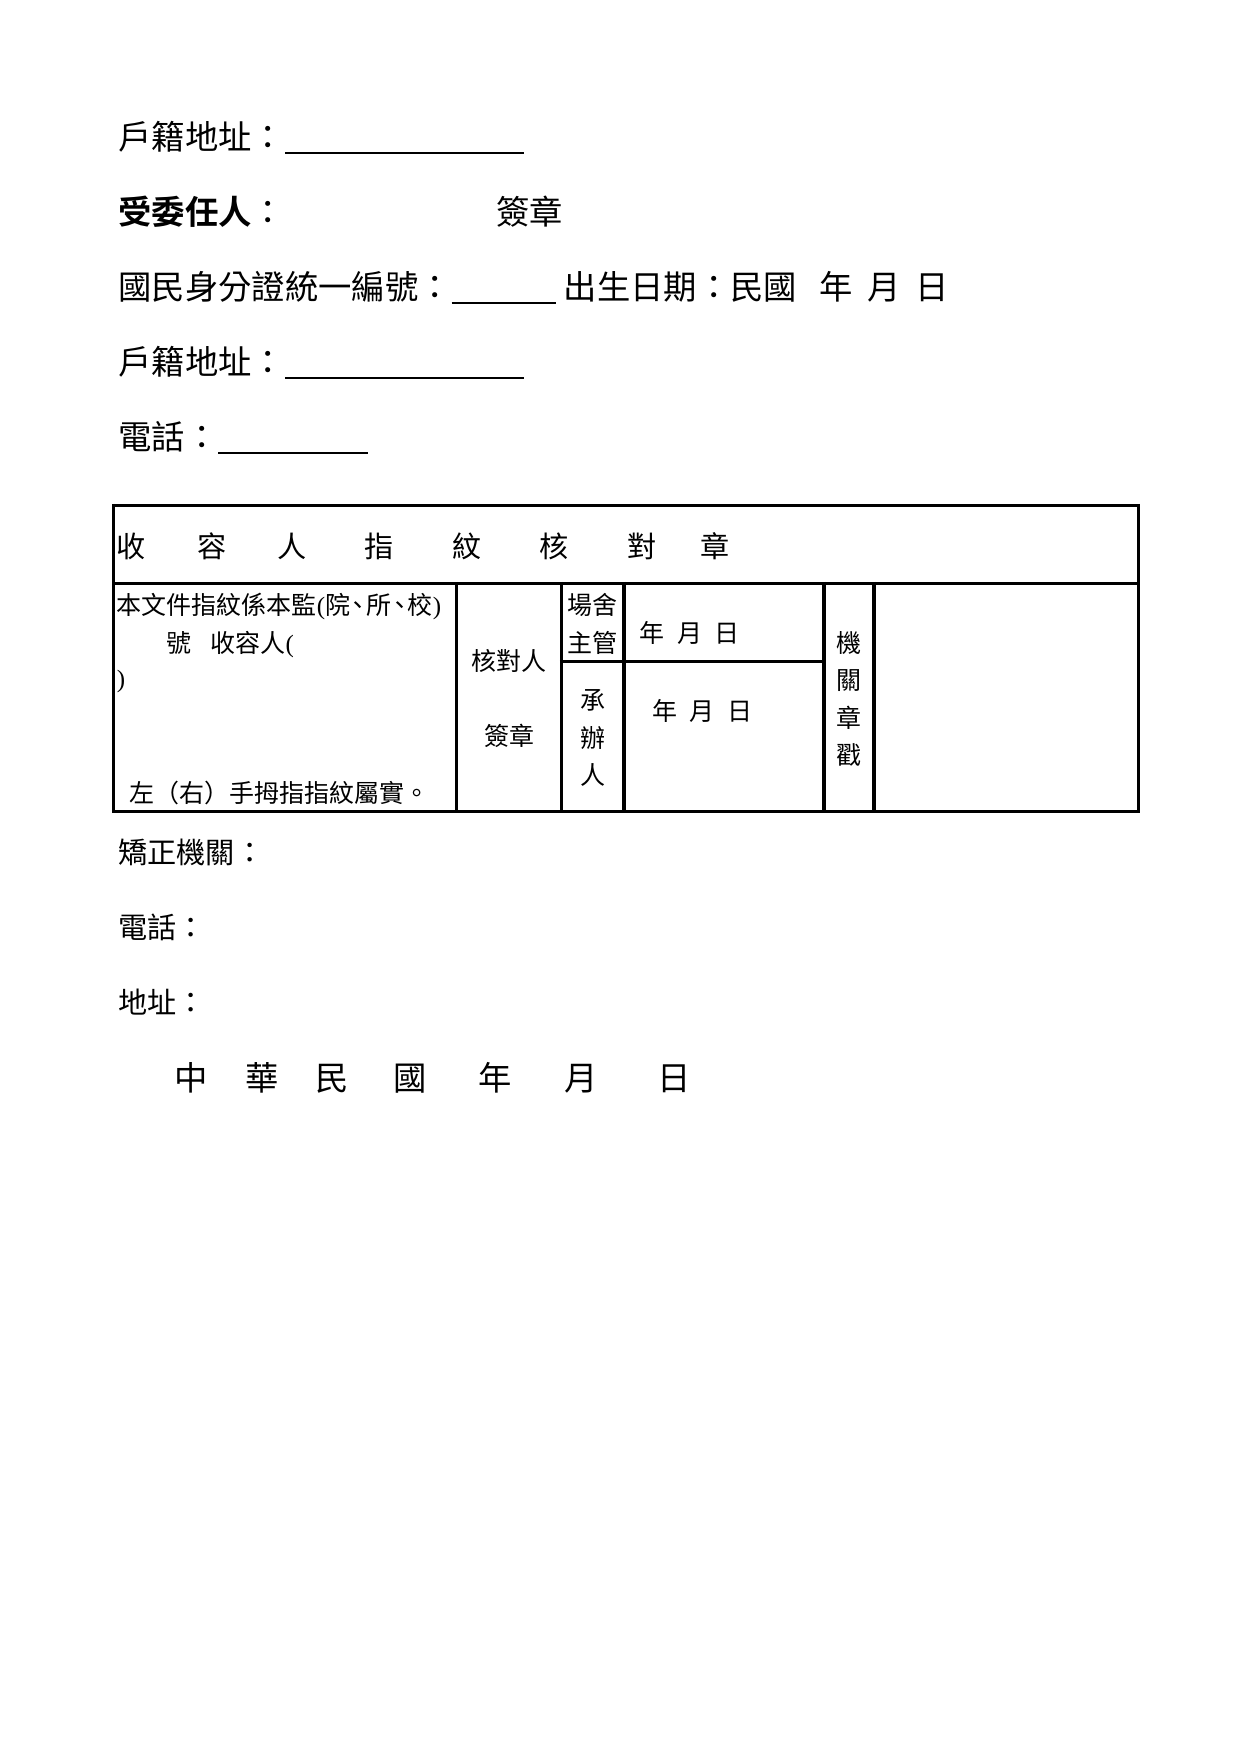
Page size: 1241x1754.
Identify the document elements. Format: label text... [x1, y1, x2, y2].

text 地址： [118, 963, 1140, 1038]
table_cell 場舍 主管 [563, 585, 622, 660]
text 矯正機關： [118, 813, 1140, 888]
table_cell 承 辦 人 [563, 663, 622, 810]
text 電話： [118, 397, 1140, 472]
table_cell 年 月 日 [626, 663, 822, 810]
table_cell 機關章戳 [826, 585, 872, 810]
table_cell [876, 585, 1137, 810]
table_header 收 容 人 指 紋 核 對 章 [115, 507, 1137, 582]
table_cell 核對人 簽章 [458, 585, 560, 810]
text 受委任人： 簽章 [118, 172, 1140, 247]
table_cell 年 月 日 [626, 585, 822, 660]
text 電話： [118, 888, 1140, 963]
text 中 華 民 國 年 月 日 [118, 1038, 1140, 1113]
text 戶籍地址： [118, 97, 1140, 172]
table_cell 本文件指紋係本監(院、所、校) 號 收容人( ) 左（右）手拇指指紋屬實。 [115, 585, 455, 810]
text 國民身分證統一編號： 出生日期：民國 年 月 日 [118, 247, 1140, 322]
text 戶籍地址： [118, 322, 1140, 397]
